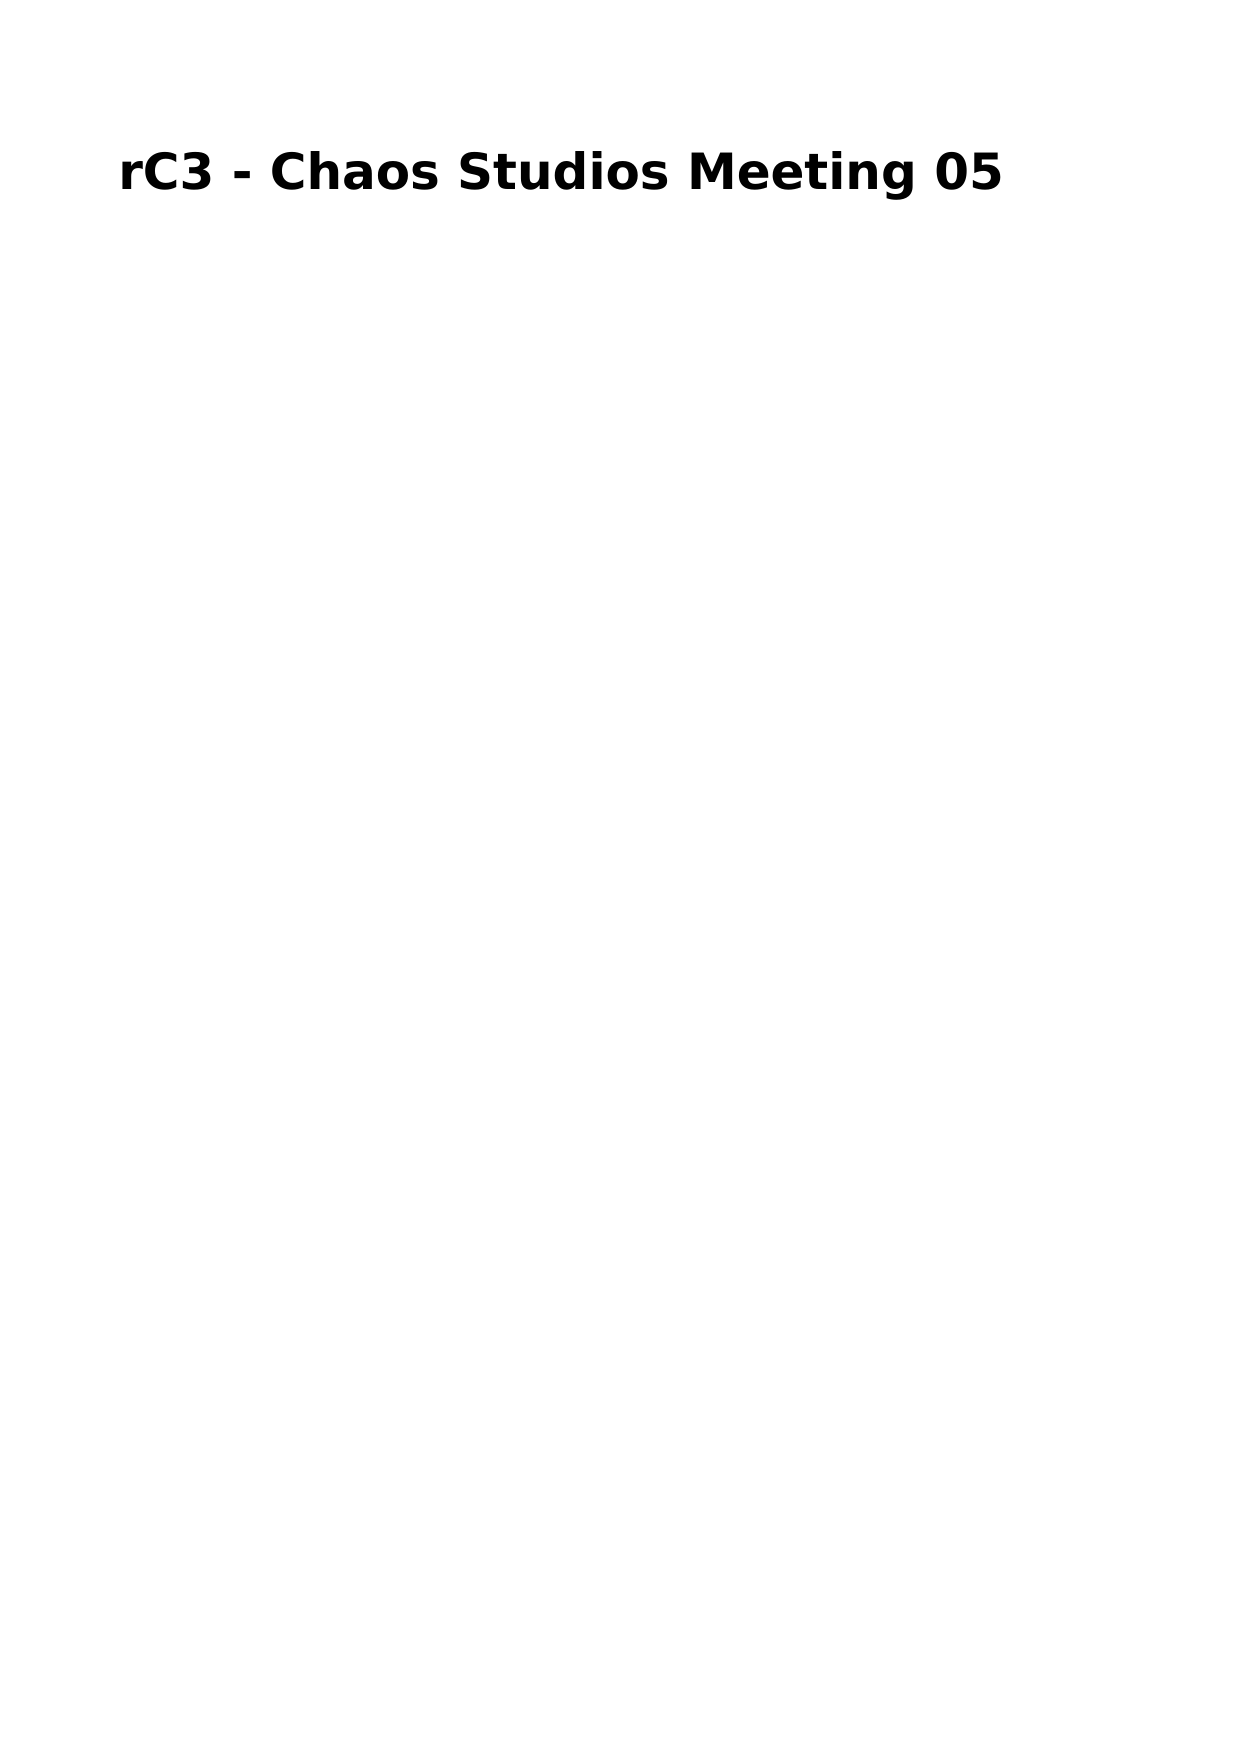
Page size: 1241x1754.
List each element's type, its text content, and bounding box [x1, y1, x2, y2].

subtitle rC3 - Chaos Studios Meeting 05 [118, 143, 1122, 201]
